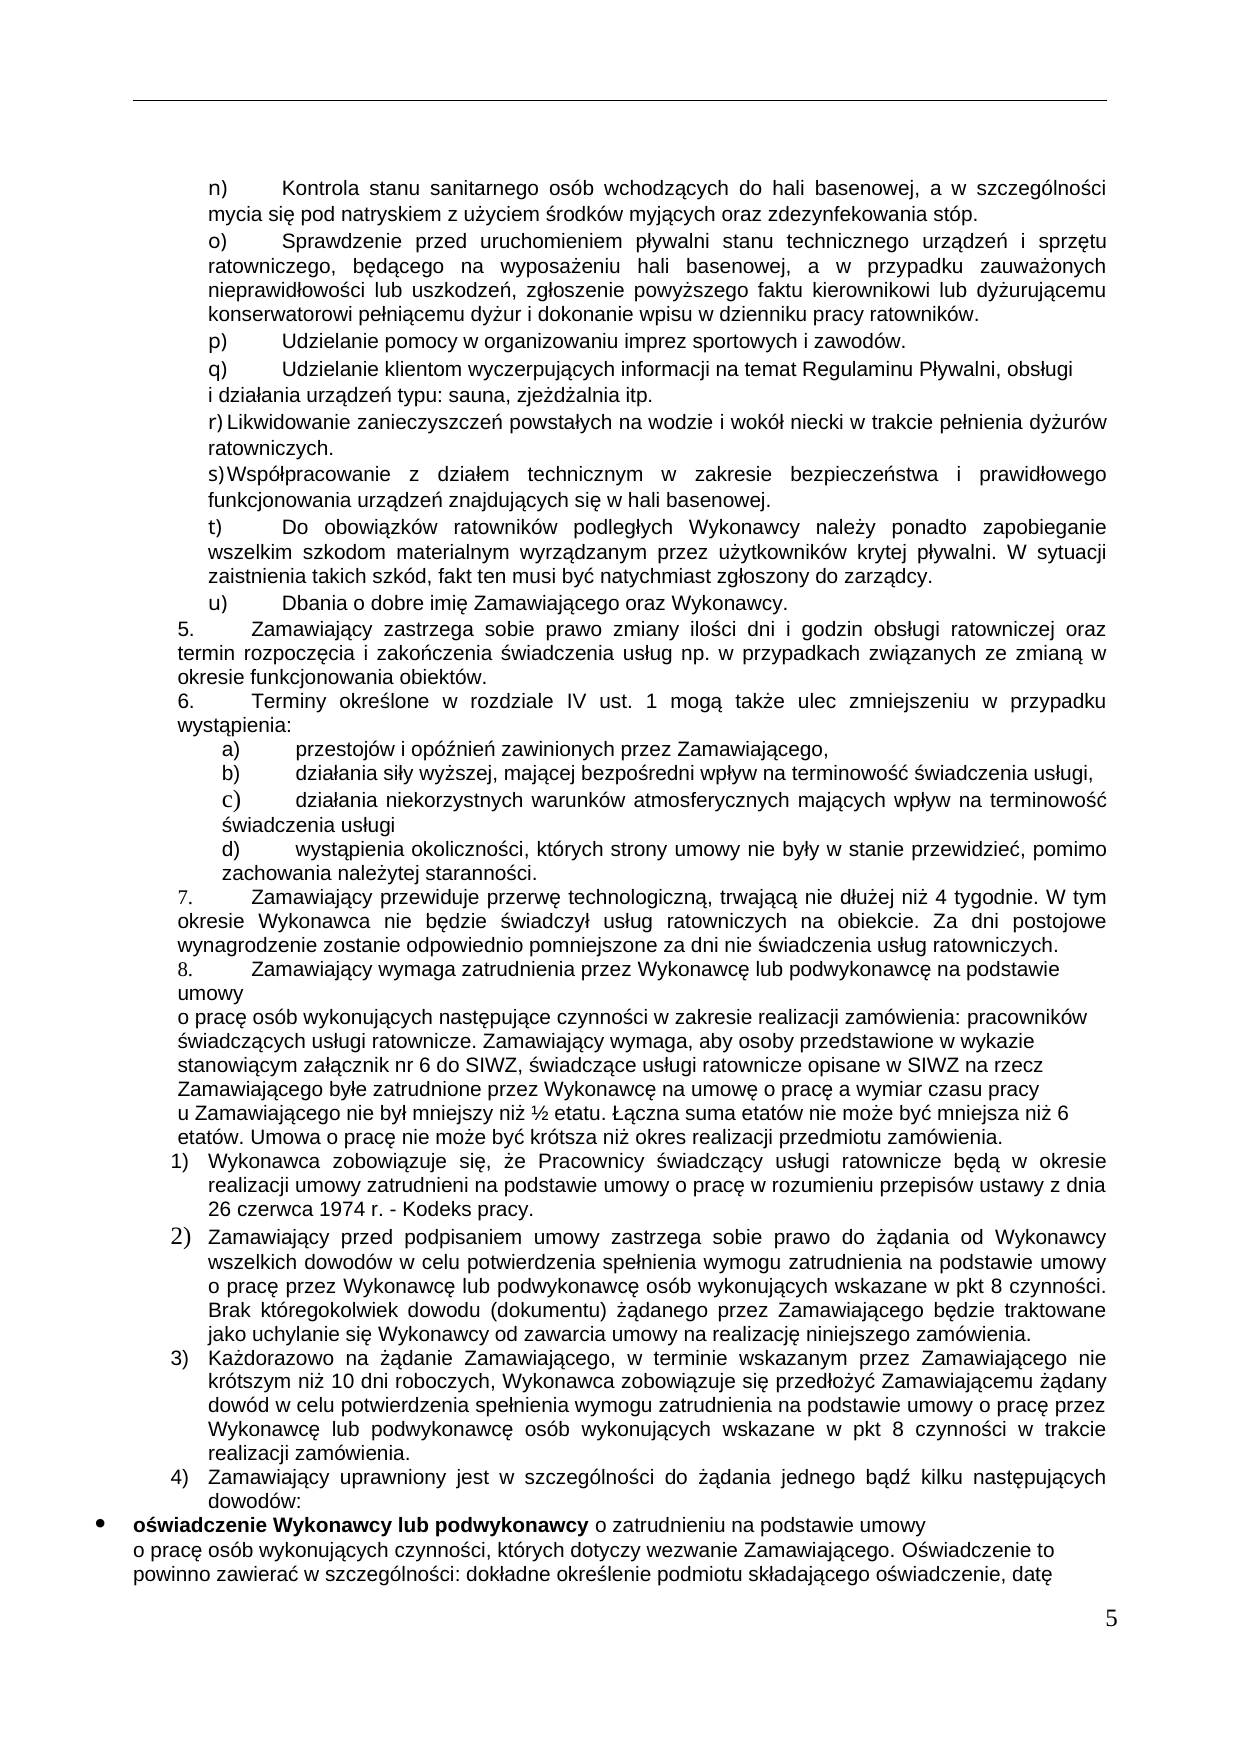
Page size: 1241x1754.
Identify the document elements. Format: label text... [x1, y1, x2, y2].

list Sprawdzenie przed uruchomieniem pływalni stanu technicznego urządzeń i sprzętu ratowniczego, będącego na wyposażeniu hali basenowej, a w przypadku zauważonych nieprawidłowości lub uszkodzeń, zgłoszenie powyższego faktu kierownikowi lub dyżurującemu konserwatorowi pełniącemu dyżur i dokonanie wpisu w dzienniku pracy ratowników. [208, 226, 1107, 326]
list wystąpienia okoliczności, których strony umowy nie były w stanie przewidzieć, pomimo zachowania należytej staranności. [222, 837, 1107, 885]
list Zamawiający zastrzega sobie prawo zmiany ilości dni i godzin obsługi ratowniczej oraz termin rozpoczęcia i zakończenia świadczenia usług np. w przypadkach związanych ze zmianą w okresie funkcjonowania obiektów. [177, 617, 1107, 688]
list Współpracowanie z działem technicznym w zakresie bezpieczeństwa i prawidłowego funkcjonowania urządzeń znajdujących się w hali basenowej. [208, 459, 1107, 512]
list Udzielanie pomocy w organizowaniu imprez sportowych i zawodów. [208, 326, 1107, 354]
list Zamawiający uprawniony jest w szczególności do żądania jednego bądź kilku następujących dowodów: [170, 1465, 1107, 1513]
list Zamawiający przewiduje przerwę technologiczną, trwającą nie dłużej niż 4 tygodnie. W tym okresie Wykonawca nie będzie świadczył usług ratowniczych na obiekcie. Za dni postojowe wynagrodzenie zostanie odpowiednio pomniejszone za dni nie świadczenia usług ratowniczych. [177, 885, 1107, 957]
list Każdorazowo na żądanie Zamawiającego, w terminie wskazanym przez Zamawiającego nie krótszym niż 10 dni roboczych, Wykonawca zobowiązuje się przedłożyć Zamawiającemu żądany dowód w celu potwierdzenia spełnienia wymogu zatrudnienia na podstawie umowy o pracę przez Wykonawcę lub podwykonawcę osób wykonujących wskazane w pkt 8 czynności w trakcie realizacji zamówienia. [170, 1345, 1107, 1465]
list działania siły wyższej, mającej bezpośredni wpływ na terminowość świadczenia usługi, [222, 760, 1107, 784]
list Zamawiający wymaga zatrudnienia przez Wykonawcę lub podwykonawcę na podstawie umowy o pracę osób wykonujących następujące czynności w zakresie realizacji zamówienia: pracowników świadczących usługi ratownicze. Zamawiający wymaga, aby osoby przedstawione w wykazie stanowiącym załącznik nr 6 do SIWZ, świadczące usługi ratownicze opisane w SIWZ na rzecz Zamawiającego byłe zatrudnione przez Wykonawcę na umowę o pracę a wymiar czasu pracy u Zamawiającego nie był mniejszy niż ½ etatu. Łączna suma etatów nie może być mniejsza niż 6 etatów. Umowa o pracę nie może być krótsza niż okres realizacji przedmiotu zamówienia. [177, 957, 1107, 1149]
list Dbania o dobre imię Zamawiającego oraz Wykonawcy. [208, 588, 1107, 617]
list Do obowiązków ratowników podległych Wykonawcy należy ponadto zapobieganie wszelkim szkodom materialnym wyrządzanym przez użytkowników krytej pływalni. W sytuacji zaistnienia takich szkód, fakt ten musi być natychmiast zgłoszony do zarządcy. [208, 512, 1107, 588]
list Udzielanie klientom wyczerpujących informacji na temat Regulaminu Pływalni, obsługi i działania urządzeń typu: sauna, zjeżdżalnia itp. [208, 354, 1107, 407]
list działania niekorzystnych warunków atmosferycznych mających wpływ na terminowość świadczenia usługi [222, 784, 1107, 837]
list Wykonawca zobowiązuje się, że Pracownicy świadczący usługi ratownicze będą w okresie realizacji umowy zatrudnieni na podstawie umowy o pracę w rozumieniu przepisów ustawy z dnia 26 czerwca 1974 r. - Kodeks pracy. [170, 1149, 1107, 1221]
list Terminy określone w rozdziale IV ust. 1 mogą także ulec zmniejszeniu w przypadku wystąpienia: [177, 688, 1107, 736]
list Kontrola stanu sanitarnego osób wchodzących do hali basenowej, a w szczególności mycia się pod natryskiem z użyciem środków myjących oraz zdezynfekowania stóp. [208, 173, 1107, 226]
list przestojów i opóźnień zawinionych przez Zamawiającego, [222, 736, 1107, 760]
list Likwidowanie zanieczyszczeń powstałych na wodzie i wokół niecki w trakcie pełnienia dyżurów ratowniczych. [208, 407, 1107, 459]
list Zamawiający przed podpisaniem umowy zastrzega sobie prawo do żądania od Wykonawcy wszelkich dowodów w celu potwierdzenia spełnienia wymogu zatrudnienia na podstawie umowy o pracę przez Wykonawcę lub podwykonawcę osób wykonujących wskazane w pkt 8 czynności. Brak któregokolwiek dowodu (dokumentu) żądanego przez Zamawiającego będzie traktowane jako uchylanie się Wykonawcy od zawarcia umowy na realizację niniejszego zamówienia. [170, 1221, 1107, 1345]
list oświadczenie Wykonawcy lub podwykonawcy o zatrudnieniu na podstawie umowy o pracę osób wykonujących czynności, których dotyczy wezwanie Zamawiającego. Oświadczenie to powinno zawierać w szczególności: dokładne określenie podmiotu składającego oświadczenie, datę [96, 1513, 1107, 1586]
